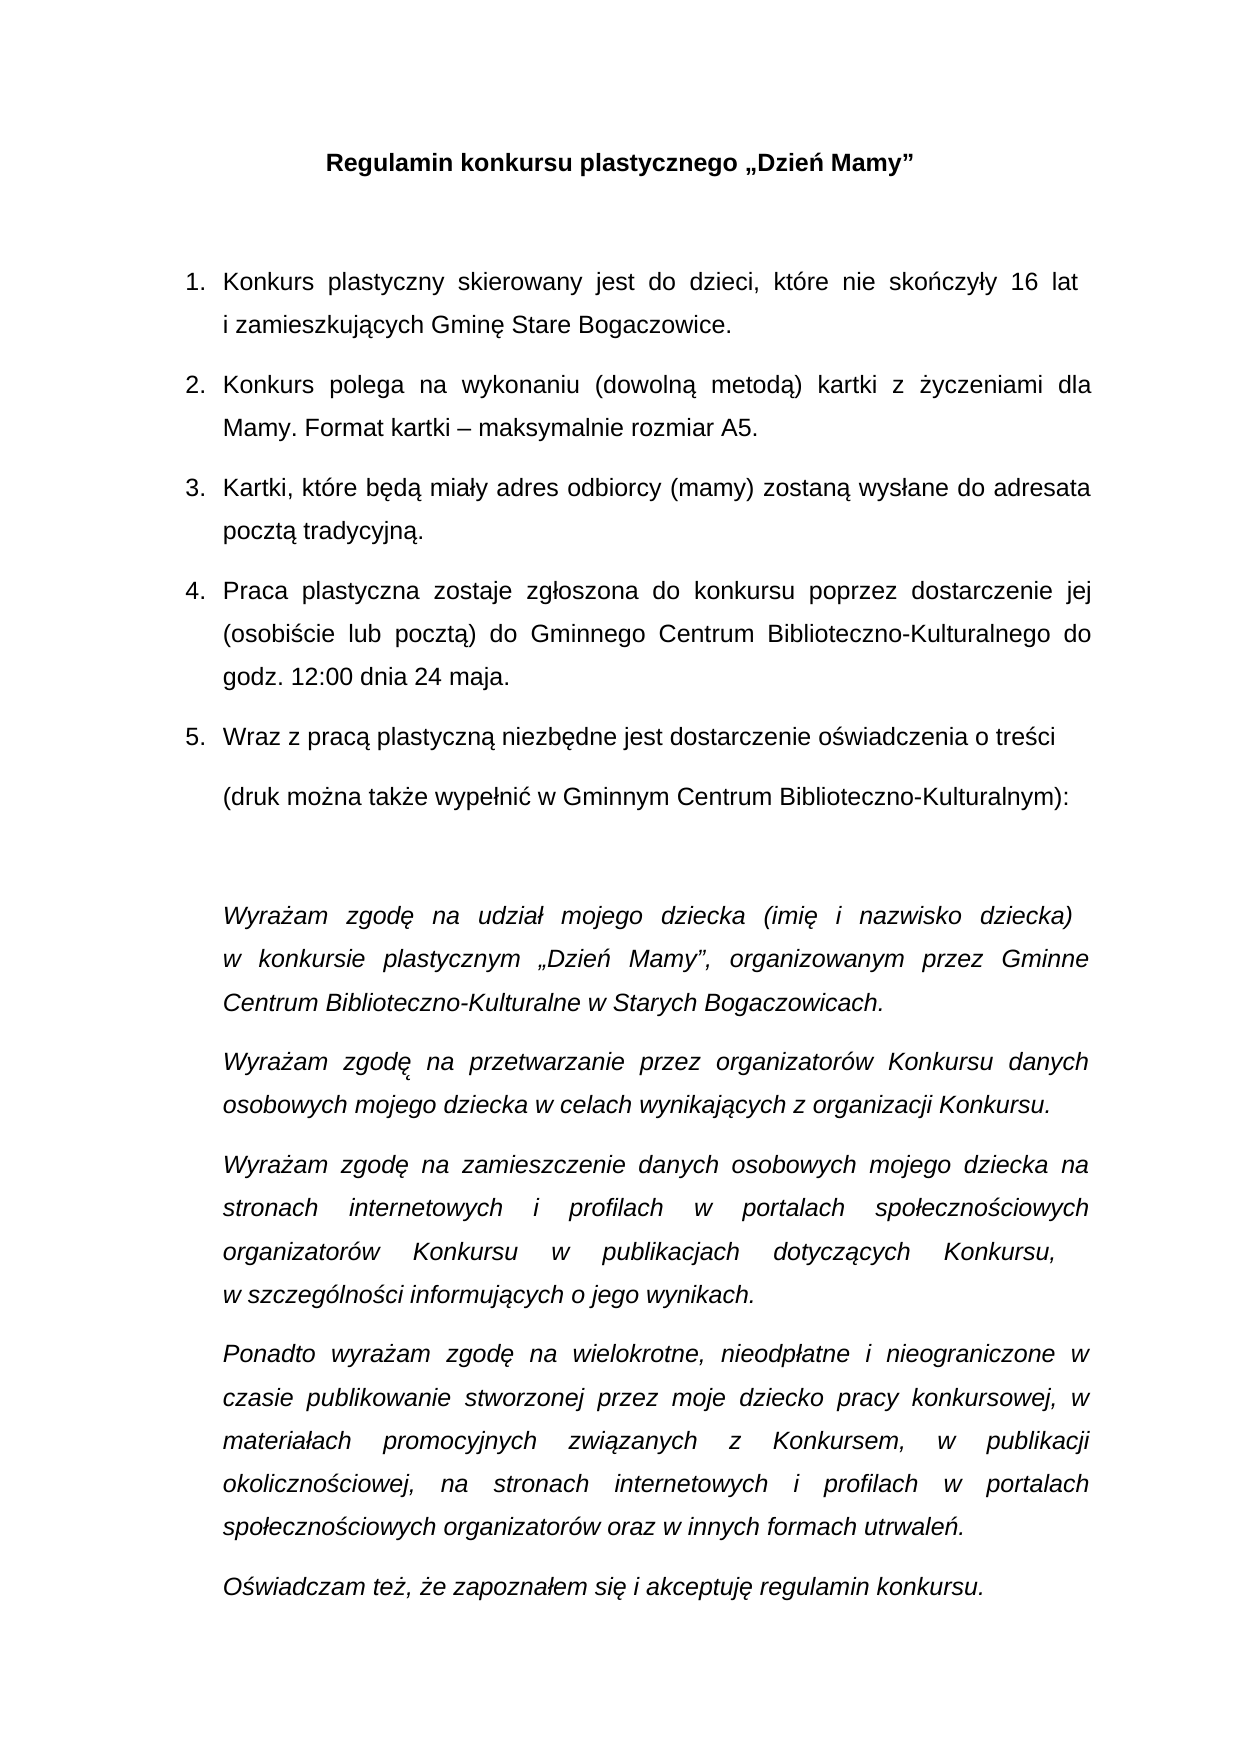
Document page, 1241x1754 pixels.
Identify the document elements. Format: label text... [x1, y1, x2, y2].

list Kartki, które będą miały adres odbiorcy (mamy) zostaną wysłane do adresata pocztą tradycyjną. [185, 473, 1093, 545]
text Regulamin konkursu plastycznego „Dzień Mamy” [148, 148, 1093, 176]
list Oświadczam też, że zapoznałem się i akceptuję regulamin konkursu. [223, 1572, 1093, 1601]
list Wyrażam zgodę̨ na przetwarzanie przez organizatorów Konkursu danych osobowych mojego dziecka w celach wynikających z organizacji Konkursu. [223, 1047, 1093, 1119]
list Praca plastyczna zostaje zgłoszona do konkursu poprzez dostarczenie jej (osobiście lub pocztą) do Gminnego Centrum Biblioteczno-Kulturalnego do godz. 12:00 dnia 24 maja. [185, 576, 1093, 691]
list Wraz z pracą plastyczną niezbędne jest dostarczenie oświadczenia o treści [185, 722, 1093, 751]
list Wyrażam zgodę na zamieszczenie danych osobowych mojego dziecka na stronach internetowych i profilach w portalach społecznościowych organizatorów Konkursu w publikacjach dotyczących Konkursu, w szczególności informujących o jego wynikach. [223, 1150, 1093, 1308]
list (druk można także wypełnić w Gminnym Centrum Biblioteczno-Kulturalnym): [223, 782, 1093, 811]
list Konkurs polega na wykonaniu (dowolną metodą) kartki z życzeniami dla Mamy. Format kartki – maksymalnie rozmiar A5. [185, 370, 1093, 442]
list Konkurs plastyczny skierowany jest do dzieci, które nie skończyły 16 lat i zamieszkujących Gminę Stare Bogaczowice. [185, 267, 1093, 339]
list Ponadto wyrażam zgodę na wielokrotne, nieodpłatne i nieograniczone w czasie publikowanie stworzonej przez moje dziecko pracy konkursowej, w materiałach promocyjnych związanych z Konkursem, w publikacji okolicznościowej, na stronach internetowych i profilach w portalach społecznościowych organizatorów oraz w innych formach utrwaleń. [223, 1339, 1093, 1541]
list Wyrażam zgodę na udział mojego dziecka (imię i nazwisko dziecka) w konkursie plastycznym „Dzień Mamy”, organizowanym przez Gminne Centrum Biblioteczno-Kulturalne w Starych Bogaczowicach. [223, 901, 1093, 1016]
